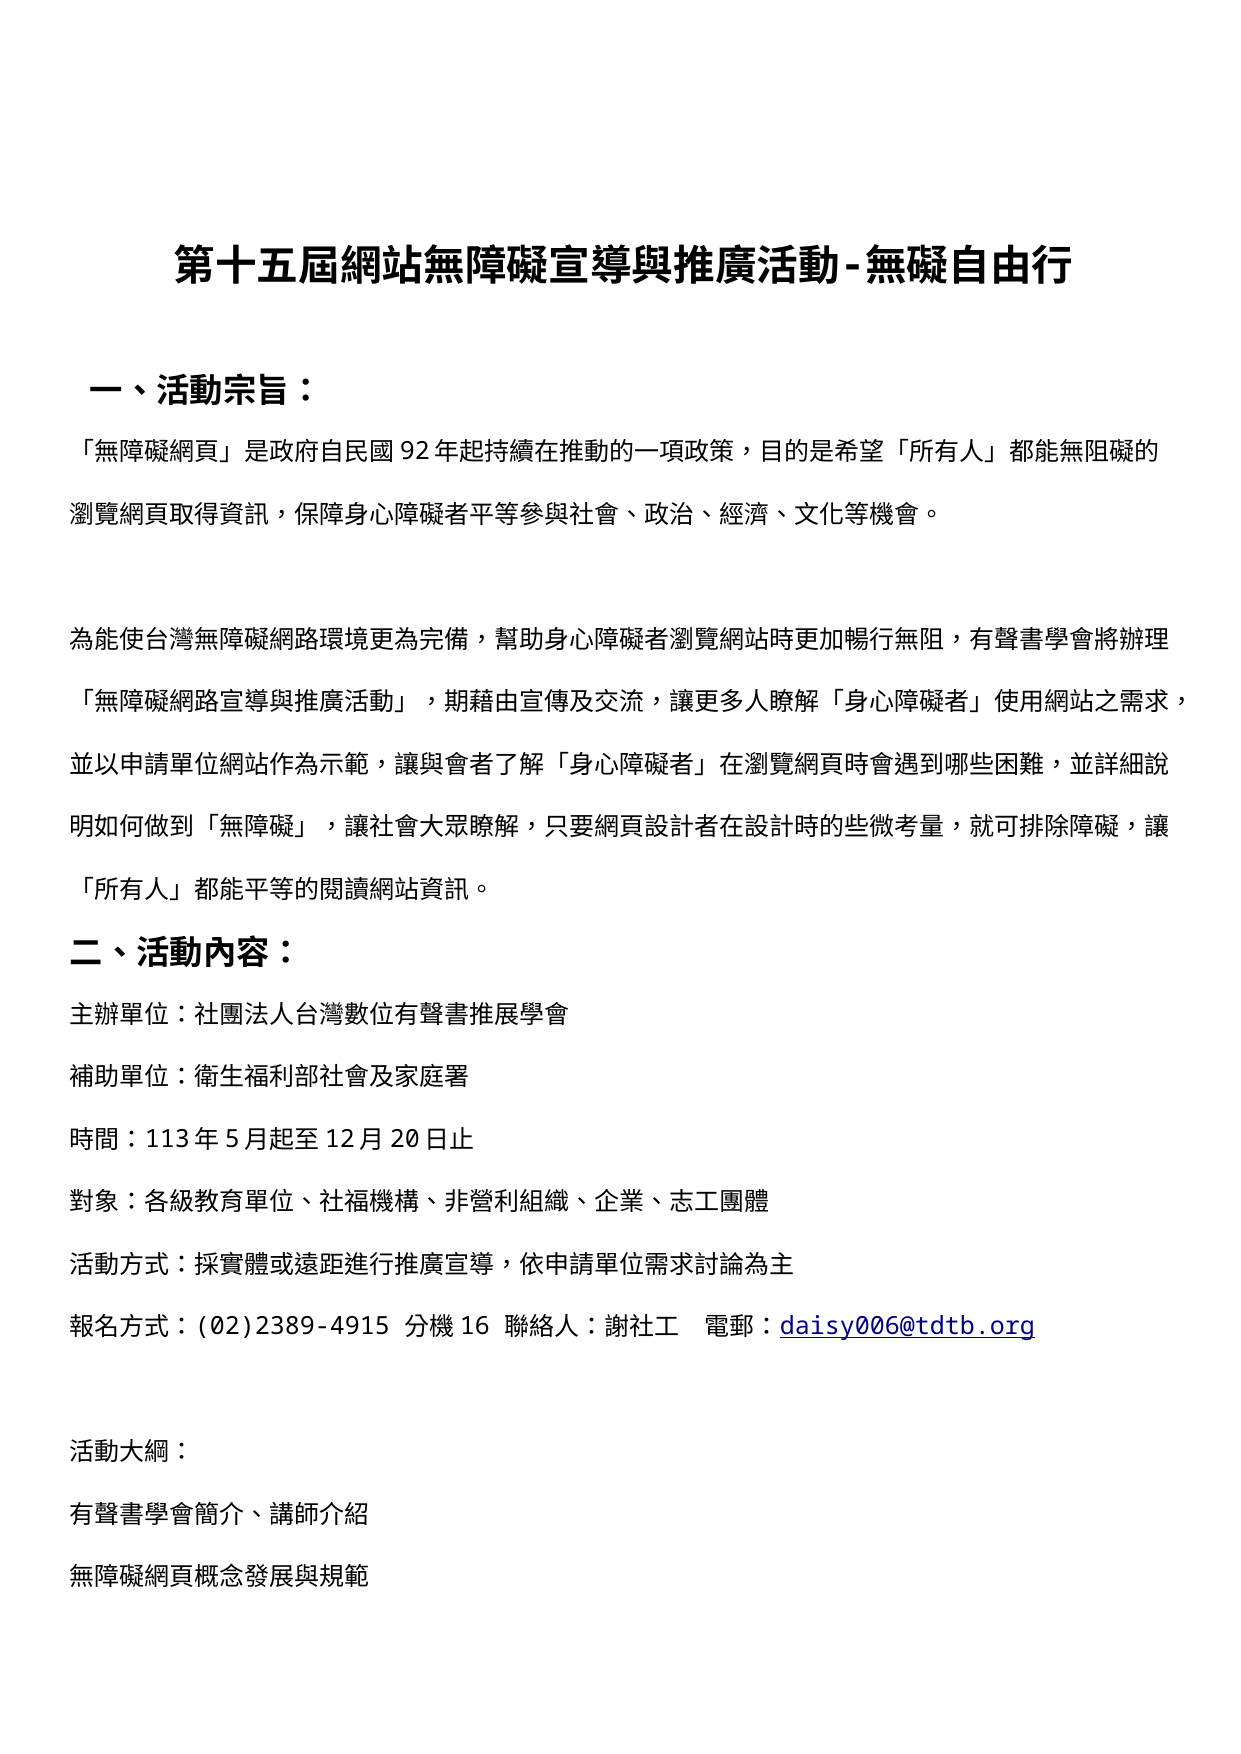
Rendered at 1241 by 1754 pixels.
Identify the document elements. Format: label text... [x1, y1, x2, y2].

text 活動大綱： [69, 1408, 1177, 1471]
text 「無障礙網頁」是政府自民國92年起持續在推動的一項政策，目的是希望「所有人」都能無阻礙的瀏覽網頁取得資訊，保障身心障礙者平等參與社會、政治、經濟、文化等機會。 [69, 408, 1177, 533]
text 為能使台灣無障礙網路環境更為完備，幫助身心障礙者瀏覽網站時更加暢行無阻，有聲書學會將辦理「無障礙網路宣導與推廣活動」，期藉由宣傳及交流，讓更多人瞭解「身心障礙者」使用網站之需求，並以申請單位網站作為示範，讓與會者了解「身心障礙者」在瀏覽網頁時會遇到哪些困難，並詳細說明如何做到「無障礙」，讓社會大眾瞭解，只要網頁設計者在設計時的些微考量，就可排除障礙，讓「所有人」都能平等的閱讀網站資訊。 [69, 596, 1177, 908]
text 有聲書學會簡介、講師介紹 [69, 1471, 1177, 1533]
text 二、活動內容： [69, 908, 1177, 971]
text 第十五屆網站無障礙宣導與推廣活動-無礙自由行 [69, 221, 1177, 283]
text 時間：113年5月起至12月20日止 [69, 1096, 1177, 1158]
text 補助單位：衛生福利部社會及家庭署 [69, 1033, 1177, 1096]
text 一、活動宗旨： [69, 346, 1177, 408]
text 主辦單位：社團法人台灣數位有聲書推展學會 [69, 971, 1177, 1033]
text 無障礙網頁概念發展與規範 [69, 1533, 1177, 1596]
text 活動方式：採實體或遠距進行推廣宣導，依申請單位需求討論為主 [69, 1221, 1177, 1283]
text 報名方式：(02)2389-4915 分機16 聯絡人：謝社工 電郵：daisy006@tdtb.org [69, 1283, 1177, 1346]
text 對象：各級教育單位、社福機構、非營利組織、企業、志工團體 [69, 1158, 1177, 1221]
